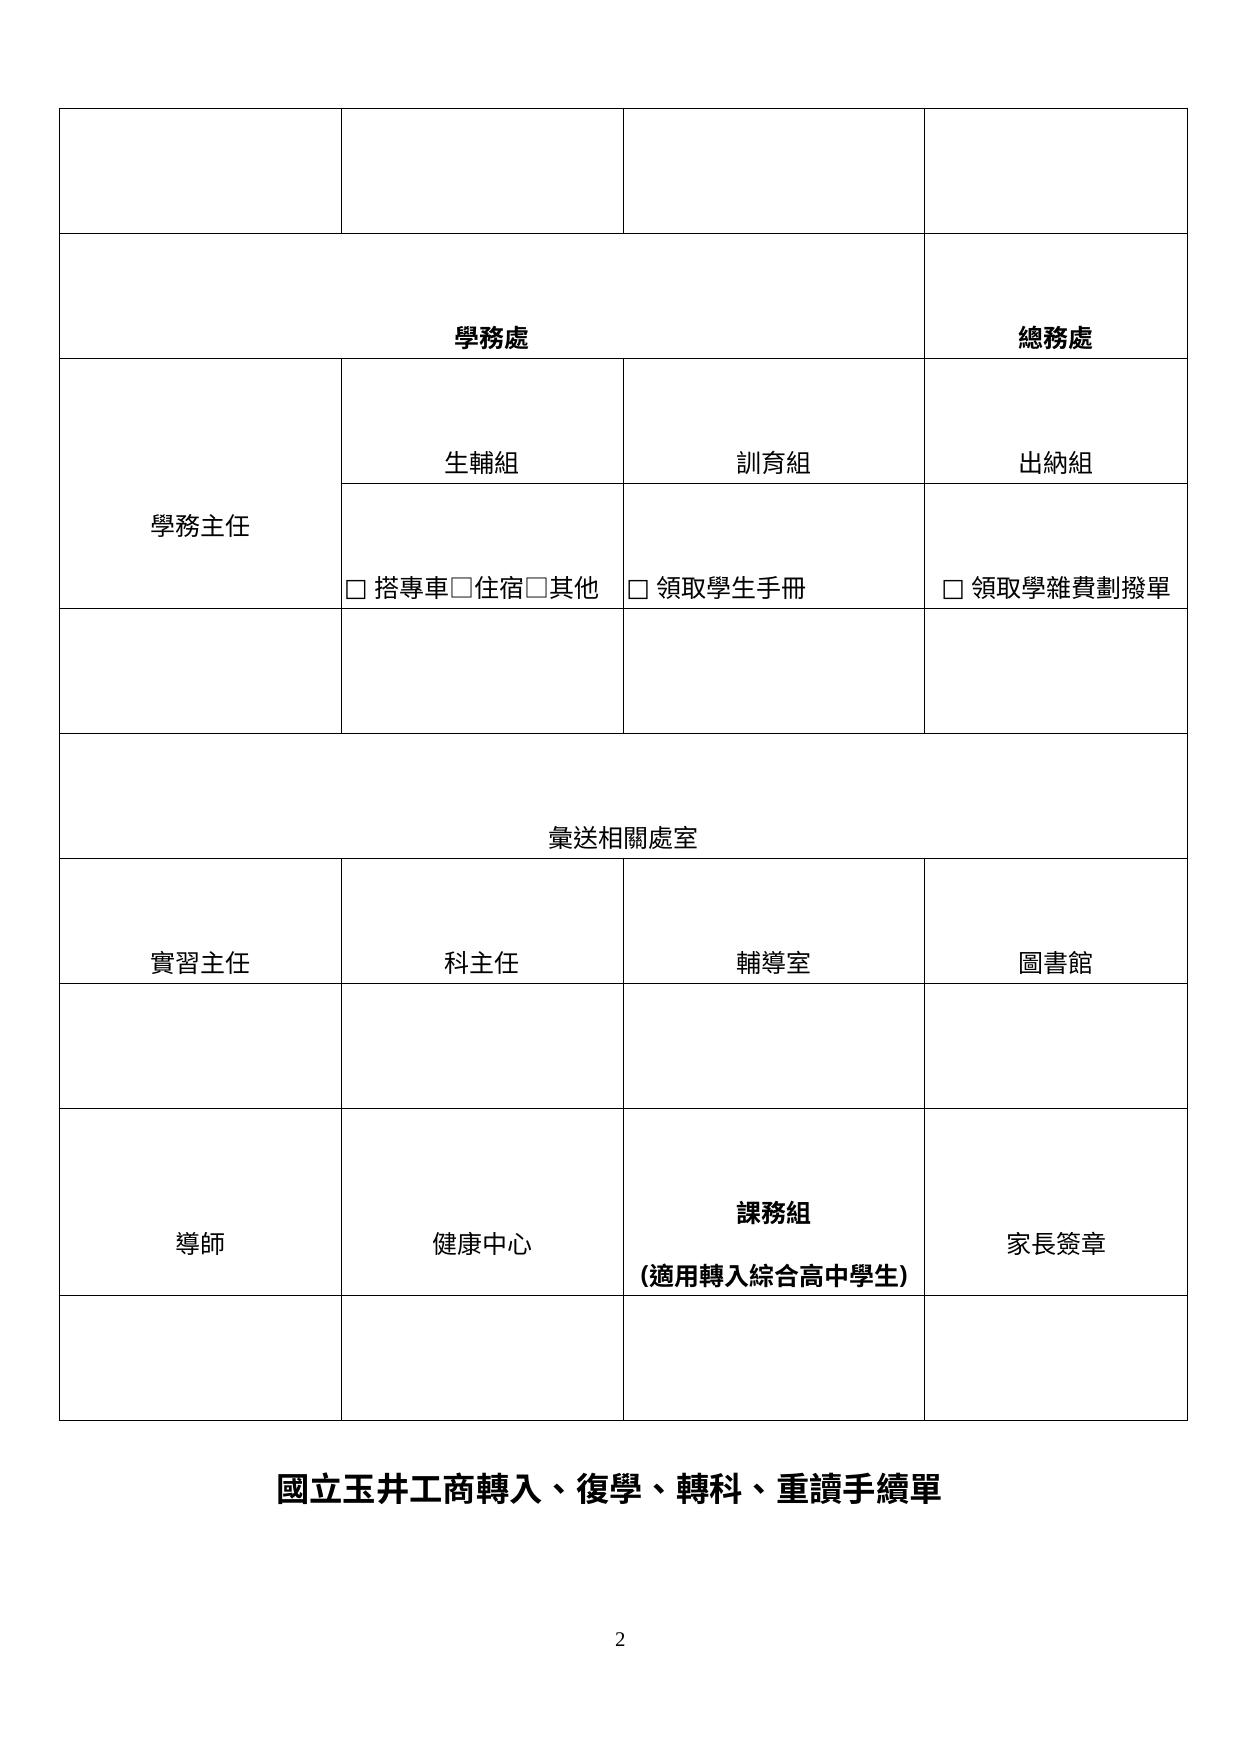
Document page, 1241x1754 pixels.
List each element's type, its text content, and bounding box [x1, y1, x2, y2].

table_cell [60, 609, 341, 733]
table_cell 家長簽章 [925, 1109, 1187, 1295]
table_cell [624, 109, 924, 233]
table_cell □ 搭專車□住宿□其他 [342, 484, 623, 608]
table_cell 學務處 [60, 234, 924, 358]
table_cell 課務組 (適用轉入綜合高中學生) [624, 1109, 924, 1295]
table_cell [624, 609, 924, 733]
table_cell [624, 984, 924, 1108]
table_cell [342, 1296, 623, 1420]
table_cell [925, 984, 1187, 1108]
table_cell [342, 984, 623, 1108]
table_cell 生輔組 [342, 359, 623, 483]
table_cell 總務處 [925, 234, 1187, 358]
table_cell 出納組 [925, 359, 1187, 483]
table_cell 訓育組 [624, 359, 924, 483]
table_cell 學務主任 [60, 359, 341, 608]
table_cell [60, 1296, 341, 1420]
table_cell 健康中心 [342, 1109, 623, 1295]
table_cell 輔導室 [624, 859, 924, 983]
table_cell [925, 1296, 1187, 1420]
table_cell □ 領取學雜費劃撥單 [925, 484, 1187, 608]
table_cell 科主任 [342, 859, 623, 983]
text 國立玉井工商轉入、復學、轉科、重讀手續單 [243, 1471, 975, 1509]
table_cell 彙送相關處室 [60, 734, 1187, 858]
table_cell [60, 984, 341, 1108]
table_cell [925, 109, 1187, 233]
table_cell [342, 609, 623, 733]
table_cell 導師 [60, 1109, 341, 1295]
table_cell 實習主任 [60, 859, 341, 983]
table_cell [60, 109, 341, 233]
table_cell [624, 1296, 924, 1420]
table_cell □ 領取學生手冊 [624, 484, 924, 608]
table_cell [925, 609, 1187, 733]
table_cell [342, 109, 623, 233]
table_cell 圖書館 [925, 859, 1187, 983]
